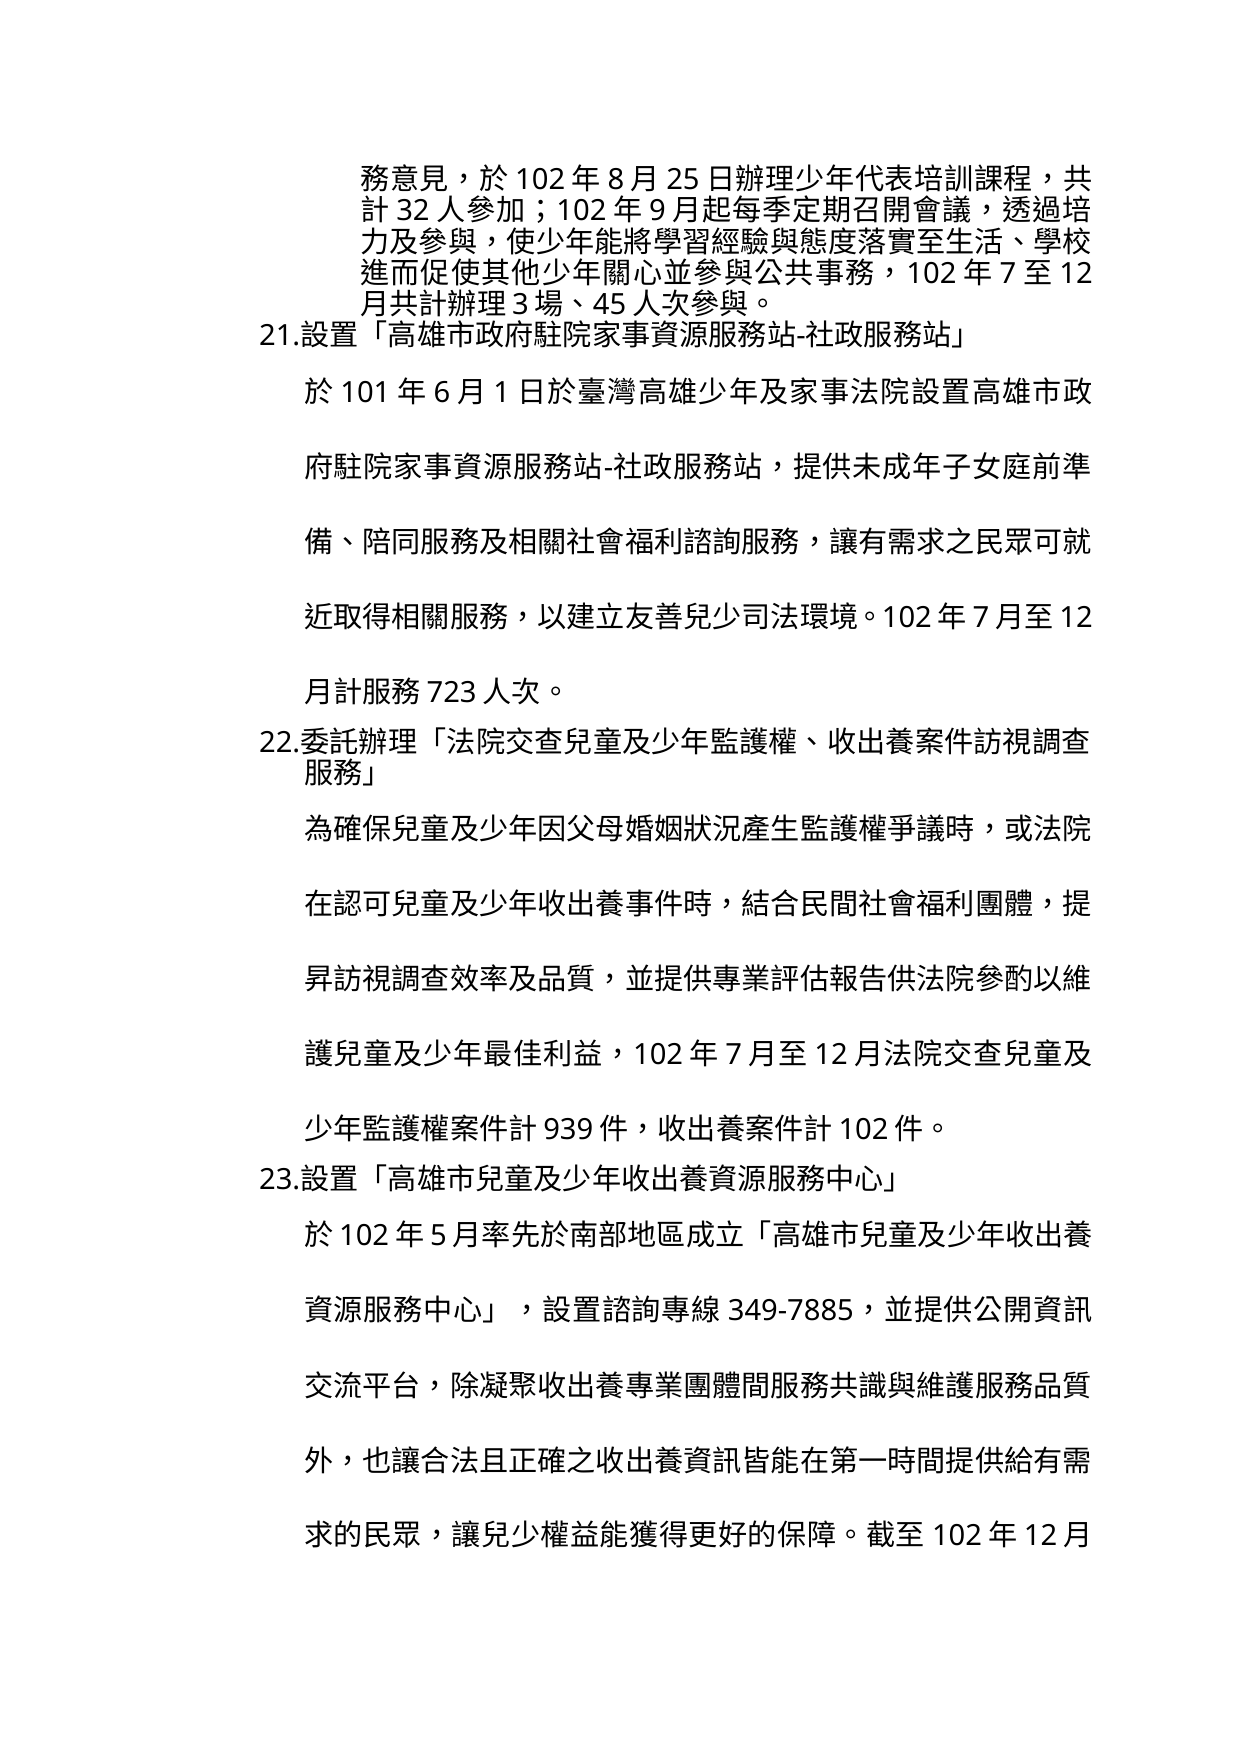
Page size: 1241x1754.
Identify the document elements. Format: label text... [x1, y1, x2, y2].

text 23.設置「高雄市兒童及少年收出養資源服務中心」 [259, 1164, 1092, 1196]
text 為確保兒童及少年因父母婚姻狀況產生監護權爭議時，或法院在認可兒童及少年收出養事件時，結合民間社會福利團體，提昇訪視調查效率及品質，並提供專業評估報告供法院參酌以維護兒童及少年最佳利益，102年7月至12月法院交查兒童及少年監護權案件計939件，收出養案件計102件。 [304, 789, 1092, 1164]
text 為培力本市少年代表列席參與本市兒童及少年福利與權益保障促進會，為高雄市兒童少年發聲，增進社會各界重視少年的表意權，並促進本市兒童及少年福利多元發展，滿足兒少不同需求，提供本府規劃兒童及少年政策與福利服務意見，於102年8月25日辦理少年代表培訓課程，共計32人參加；102年9月起每季定期召開會議，透過培力及參與，使少年能將學習經驗與態度落實至生活、學校，進而促使其他少年關心並參與公共事務，102年7至12月共計辦理3場、45人次參與。 [360, 164, 1092, 321]
text 21.設置「高雄市政府駐院家事資源服務站-社政服務站」 [259, 321, 1092, 352]
text 於102年5月率先於南部地區成立「高雄市兒童及少年收出養資源服務中心」，設置諮詢專線349-7885，並提供公開資訊交流平台，除凝聚收出養專業團體間服務共識與維護服務品質外，也讓合法且正確之收出養資訊皆能在第一時間提供給有需求的民眾，讓兒少權益能獲得更好的保障。截至102年12月 [304, 1196, 1092, 1571]
text 22.委託辦理「法院交查兒童及少年監護權、收出養案件訪視調查服務」 [259, 727, 1092, 789]
text 於101年6月1日於臺灣高雄少年及家事法院設置高雄市政府駐院家事資源服務站-社政服務站，提供未成年子女庭前準備、陪同服務及相關社會福利諮詢服務，讓有需求之民眾可就近取得相關服務，以建立友善兒少司法環境。102年7月至12月計服務723人次。 [304, 352, 1092, 727]
